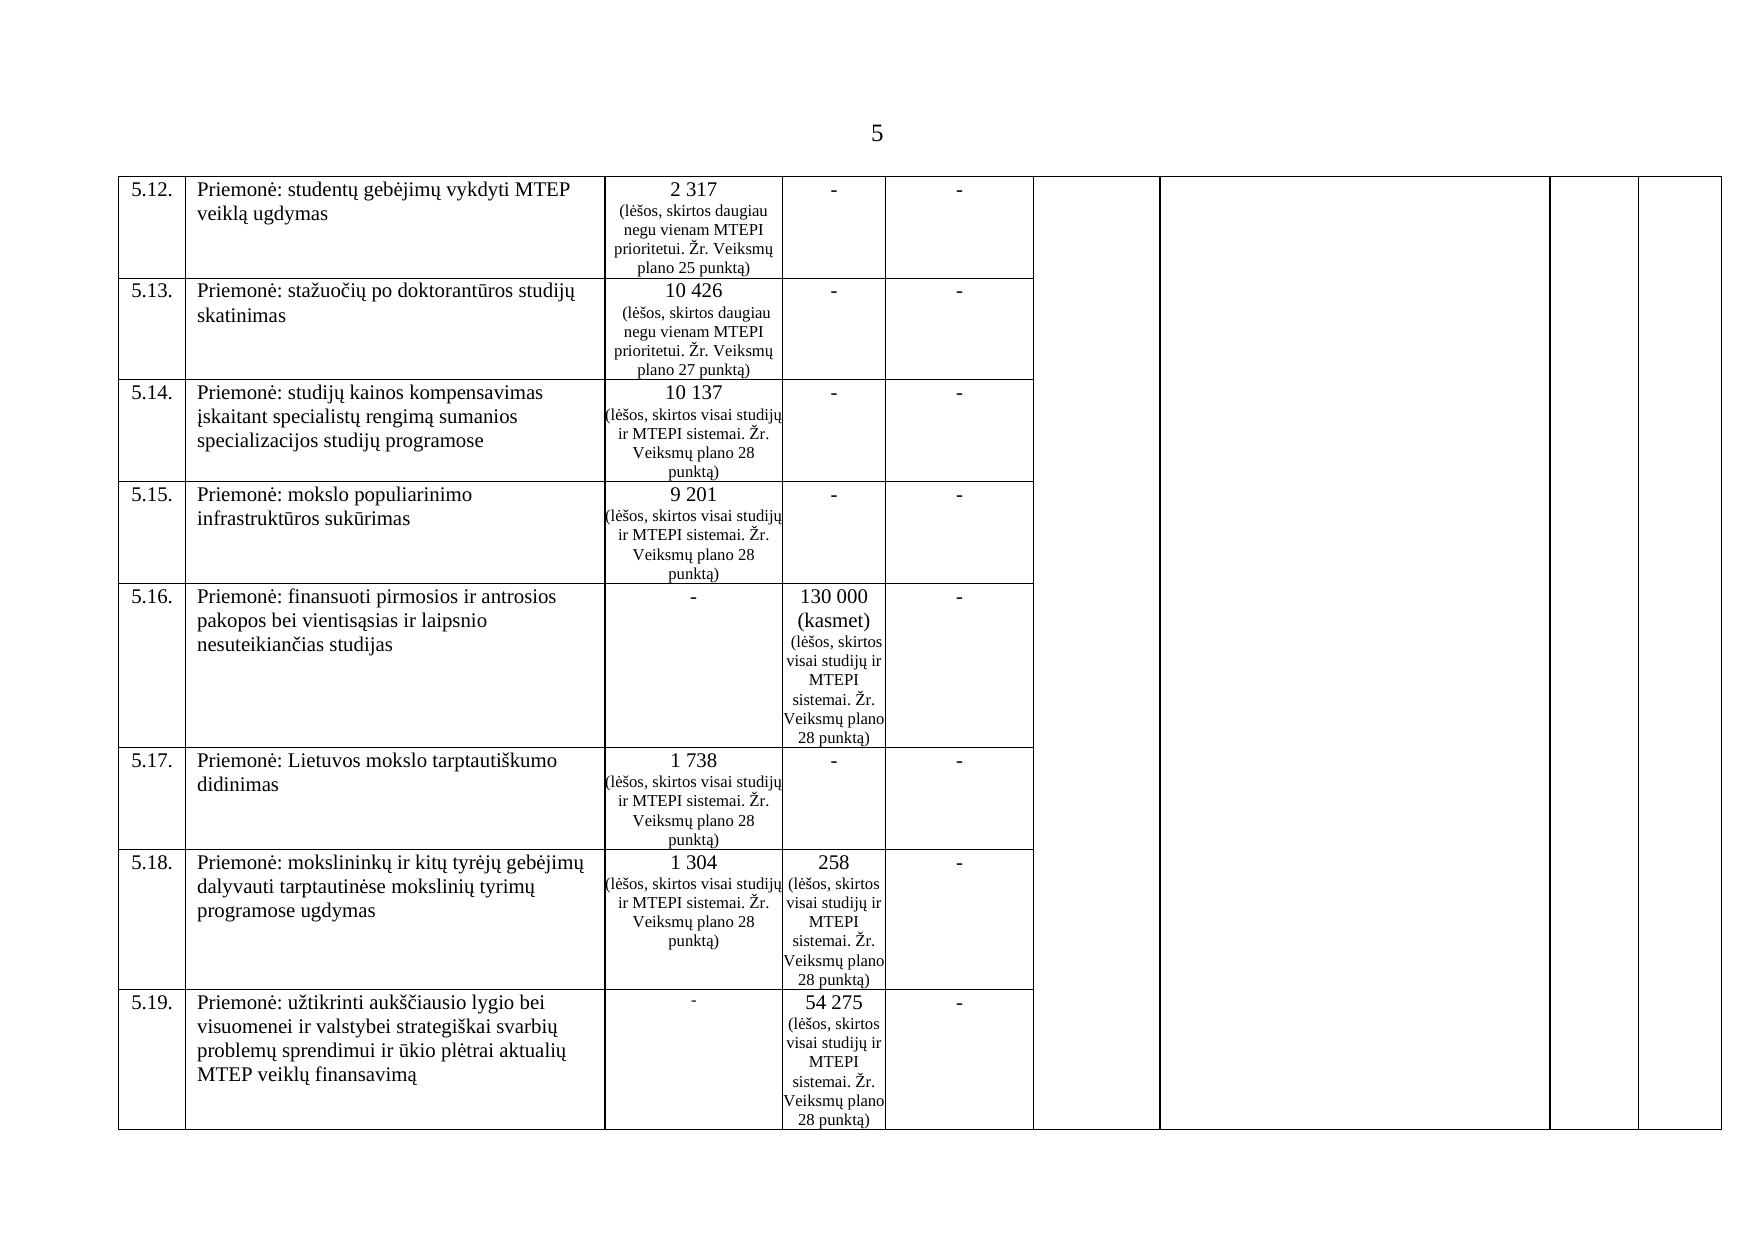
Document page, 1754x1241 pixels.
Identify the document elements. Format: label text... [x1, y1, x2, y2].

table_cell 5.15. [119, 482, 185, 583]
table_cell 5.14. [119, 380, 185, 481]
table_cell 5.12. [119, 177, 185, 277]
table_cell - [886, 380, 1033, 481]
table_cell - [886, 990, 1033, 1129]
table_cell Priemonė: mokslo populiarinimo infrastruktūros sukūrimas [186, 482, 604, 583]
table_cell - [783, 177, 885, 277]
table_cell 130 000 (kasmet) (lėšos, skirtos visai studijų ir MTEPI sistemai. Žr. Veiksmų plano 28 punktą) [783, 584, 885, 747]
table_cell Priemonė: Lietuvos mokslo tarptautiškumo didinimas [186, 748, 604, 849]
table_cell - [886, 584, 1033, 747]
table_cell - [783, 380, 885, 481]
table_cell Priemonė: finansuoti pirmosios ir antrosios pakopos bei vientisąsias ir laipsnio nesuteikiančias studijas [186, 584, 604, 747]
table_cell 2 317 (lėšos, skirtos daugiau negu vienam MTEPI prioritetui. Žr. Veiksmų plano 25 punktą) [606, 177, 782, 277]
table_cell 5.13. [119, 279, 185, 379]
table_cell - [606, 584, 782, 747]
table_cell [1551, 177, 1638, 1129]
table_cell 54 275 (lėšos, skirtos visai studijų ir MTEPI sistemai. Žr. Veiksmų plano 28 punktą) [783, 990, 885, 1129]
table_cell Priemonė: mokslininkų ir kitų tyrėjų gebėjimų dalyvauti tarptautinėse mokslinių tyrimų programose ugdymas [186, 850, 604, 989]
table_cell [1639, 177, 1721, 1129]
table_cell - [783, 482, 885, 583]
table_cell Priemonė: studentų gebėjimų vykdyti MTEP veiklą ugdymas [186, 177, 604, 277]
table_cell 5.19. [119, 990, 185, 1129]
table_cell - [886, 279, 1033, 379]
table_cell 9 201 (lėšos, skirtos visai studijų ir MTEPI sistemai. Žr. Veiksmų plano 28 punktą) [606, 482, 782, 583]
table_cell 1 304 (lėšos, skirtos visai studijų ir MTEPI sistemai. Žr. Veiksmų plano 28 punktą) [606, 850, 782, 989]
table_cell 10 137 (lėšos, skirtos visai studijų ir MTEPI sistemai. Žr. Veiksmų plano 28 punktą) [606, 380, 782, 481]
table_cell Priemonė: stažuočių po doktorantūros studijų skatinimas [186, 279, 604, 379]
table_cell 10 426 (lėšos, skirtos daugiau negu vienam MTEPI prioritetui. Žr. Veiksmų plano 27 punktą) [606, 279, 782, 379]
table_cell - [886, 482, 1033, 583]
table_cell - [783, 279, 885, 379]
table_cell 258 (lėšos, skirtos visai studijų ir MTEPI sistemai. Žr. Veiksmų plano 28 punktą) [783, 850, 885, 989]
table_cell - [886, 850, 1033, 989]
table_cell 5.18. [119, 850, 185, 989]
table_cell - [886, 177, 1033, 277]
table_cell 1 738 (lėšos, skirtos visai studijų ir MTEPI sistemai. Žr. Veiksmų plano 28 punktą) [606, 748, 782, 849]
table_cell Priemonė: studijų kainos kompensavimas įskaitant specialistų rengimą sumanios specializacijos studijų programose [186, 380, 604, 481]
table_cell [1034, 177, 1159, 1129]
table_cell 5.16. [119, 584, 185, 747]
table_cell 5.17. [119, 748, 185, 849]
table_cell - [886, 748, 1033, 849]
table_cell - [783, 748, 885, 849]
table_cell [1161, 177, 1549, 1129]
table_cell - [606, 990, 782, 1129]
table_cell Priemonė: užtikrinti aukščiausio lygio bei visuomenei ir valstybei strategiškai svarbių problemų sprendimui ir ūkio plėtrai aktualių MTEP veiklų finansavimą [186, 990, 604, 1129]
